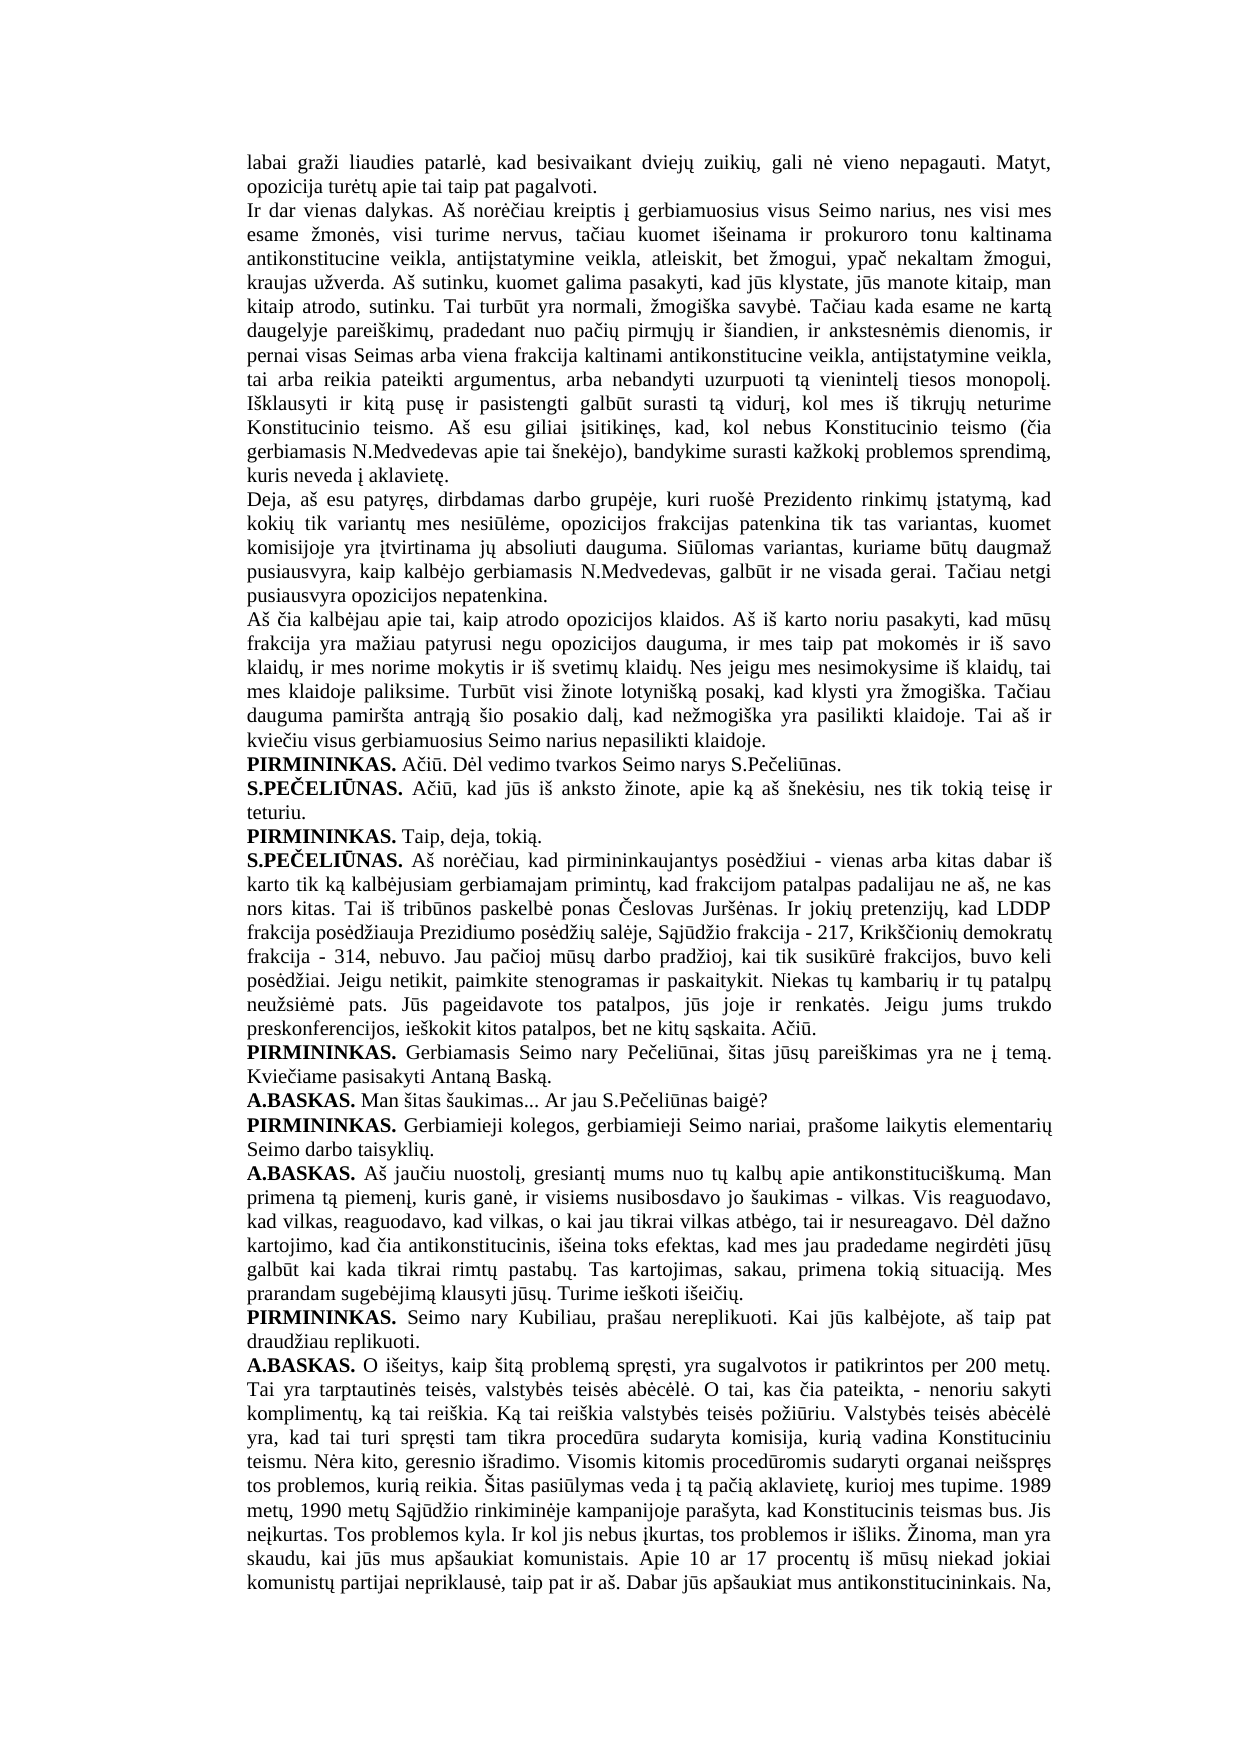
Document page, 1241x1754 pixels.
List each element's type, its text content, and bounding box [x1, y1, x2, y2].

text PIRMININKAS. Taip, deja, tokią. [247, 824, 1053, 848]
text PIRMININKAS. Seimo nary Kubiliau, prašau nereplikuoti. Kai jūs kalbėjote, aš taip pat draudžiau replikuoti. [247, 1305, 1053, 1353]
text Ir dar vienas dalykas. Aš norėčiau kreiptis į gerbiamuosius visus Seimo narius, nes visi mes esame žmonės, visi turime nervus, tačiau kuomet išeinama ir prokuroro tonu kaltinama antikonstitucine veikla, antiįstatymine veikla, atleiskit, bet žmogui, ypač nekaltam žmogui, kraujas užverda. Aš sutinku, kuomet galima pasakyti, kad jūs klystate, jūs manote kitaip, man kitaip atrodo, sutinku. Tai turbūt yra normali, žmogiška savybė. Tačiau kada esame ne kartą daugelyje pareiškimų, pradedant nuo pačių pirmųjų ir šiandien, ir ankstesnėmis dienomis, ir pernai visas Seimas arba viena frakcija kaltinami antikonstitucine veikla, antiįstatymine veikla, tai arba reikia pateikti argumentus, arba nebandyti uzurpuoti tą vienintelį tiesos monopolį. Išklausyti ir kitą pusę ir pasistengti galbūt surasti tą vidurį, kol mes iš tikrųjų neturime Konstitucinio teismo. Aš esu giliai įsitikinęs, kad, kol nebus Konstitucinio teismo (čia gerbiamasis N.Medvedevas apie tai šnekėjo), bandykime surasti kažkokį problemos sprendimą, kuris neveda į aklavietę. [247, 198, 1053, 487]
text Aš čia kalbėjau apie tai, kaip atrodo opozicijos klaidos. Aš iš karto noriu pasakyti, kad mūsų frakcija yra mažiau patyrusi negu opozicijos dauguma, ir mes taip pat mokomės ir iš savo klaidų, ir mes norime mokytis ir iš svetimų klaidų. Nes jeigu mes nesimokysime iš klaidų, tai mes klaidoje paliksime. Turbūt visi žinote lotynišką posakį, kad klysti yra žmogiška. Tačiau dauguma pamiršta antrąją šio posakio dalį, kad nežmogiška yra pasilikti klaidoje. Tai aš ir kviečiu visus gerbiamuosius Seimo narius nepasilikti klaidoje. [247, 607, 1053, 752]
text A.BASKAS. Aš jaučiu nuostolį, gresiantį mums nuo tų kalbų apie antikonstituciškumą. Man primena tą piemenį, kuris ganė, ir visiems nusibosdavo jo šaukimas - vilkas. Vis reaguodavo, kad vilkas, reaguodavo, kad vilkas, o kai jau tikrai vilkas atbėgo, tai ir nesureagavo. Dėl dažno kartojimo, kad čia antikonstitucinis, išeina toks efektas, kad mes jau pradedame negirdėti jūsų galbūt kai kada tikrai rimtų pastabų. Tas kartojimas, sakau, primena tokią situaciją. Mes prarandam sugebėjimą klausyti jūsų. Turime ieškoti išeičių. [247, 1161, 1053, 1305]
text A.BASKAS. O išeitys, kaip šitą problemą spręsti, yra sugalvotos ir patikrintos per 200 metų. Tai yra tarptautinės teisės, valstybės teisės abėcėlė. O tai, kas čia pateikta, - nenoriu sakyti komplimentų, ką tai reiškia. Ką tai reiškia valstybės teisės požiūriu. Valstybės teisės abėcėlė yra, kad tai turi spręsti tam tikra procedūra sudaryta komisija, kurią vadina Konstituciniu teismu. Nėra kito, geresnio išradimo. Visomis kitomis procedūromis sudaryti organai neišspręs tos problemos, kurią reikia. Šitas pasiūlymas veda į tą pačią aklavietę, kurioj mes tupime. 1989 metų, 1990 metų Sąjūdžio rinkiminėje kampanijoje parašyta, kad Konstitucinis teismas bus. Jis neįkurtas. Tos problemos kyla. Ir kol jis nebus įkurtas, tos problemos ir išliks. Žinoma, man yra skaudu, kai jūs mus apšaukiat komunistais. Apie 10 ar 17 procentų iš mūsų niekad jokiai komunistų partijai nepriklausė, taip pat ir aš. Dabar jūs apšaukiat mus antikonstitucininkais. Na, [247, 1353, 1053, 1594]
text PIRMININKAS. Gerbiamasis Seimo nary Pečeliūnai, šitas jūsų pareiškimas yra ne į temą. Kviečiame pasisakyti Antaną Baską. [247, 1040, 1053, 1088]
text PIRMININKAS. Ačiū. Dėl vedimo tvarkos Seimo narys S.Pečeliūnas. [247, 752, 1053, 776]
text labai graži liaudies patarlė, kad besivaikant dviejų zuikių, gali nė vieno nepagauti. Matyt, opozicija turėtų apie tai taip pat pagalvoti. [247, 150, 1053, 198]
text A.BASKAS. Man šitas šaukimas... Ar jau S.Pečeliūnas baigė? [247, 1088, 1053, 1112]
text S.PEČELIŪNAS. Aš norėčiau, kad pirmininkaujantys posėdžiui - vienas arba kitas dabar iš karto tik ką kalbėjusiam gerbiamajam primintų, kad frakcijom patalpas padalijau ne aš, ne kas nors kitas. Tai iš tribūnos paskelbė ponas Česlovas Juršėnas. Ir jokių pretenzijų, kad LDDP frakcija posėdžiauja Prezidiumo posėdžių salėje, Sąjūdžio frakcija - 217, Krikščionių demokratų frakcija - 314, nebuvo. Jau pačioj mūsų darbo pradžioj, kai tik susikūrė frakcijos, buvo keli posėdžiai. Jeigu netikit, paimkite stenogramas ir paskaitykit. Niekas tų kambarių ir tų patalpų neužsiėmė pats. Jūs pageidavote tos patalpos, jūs joje ir renkatės. Jeigu jums trukdo preskonferencijos, ieškokit kitos patalpos, bet ne kitų sąskaita. Ačiū. [247, 848, 1053, 1040]
text PIRMININKAS. Gerbiamieji kolegos, gerbiamieji Seimo nariai, prašome laikytis elementarių Seimo darbo taisyklių. [247, 1112, 1053, 1161]
text Deja, aš esu patyręs, dirbdamas darbo grupėje, kuri ruošė Prezidento rinkimų įstatymą, kad kokių tik variantų mes nesiūlėme, opozicijos frakcijas patenkina tik tas variantas, kuomet komisijoje yra įtvirtinama jų absoliuti dauguma. Siūlomas variantas, kuriame būtų daugmaž pusiausvyra, kaip kalbėjo gerbiamasis N.Medvedevas, galbūt ir ne visada gerai. Tačiau netgi pusiausvyra opozicijos nepatenkina. [247, 487, 1053, 607]
text S.PEČELIŪNAS. Ačiū, kad jūs iš anksto žinote, apie ką aš šnekėsiu, nes tik tokią teisę ir teturiu. [247, 776, 1053, 824]
